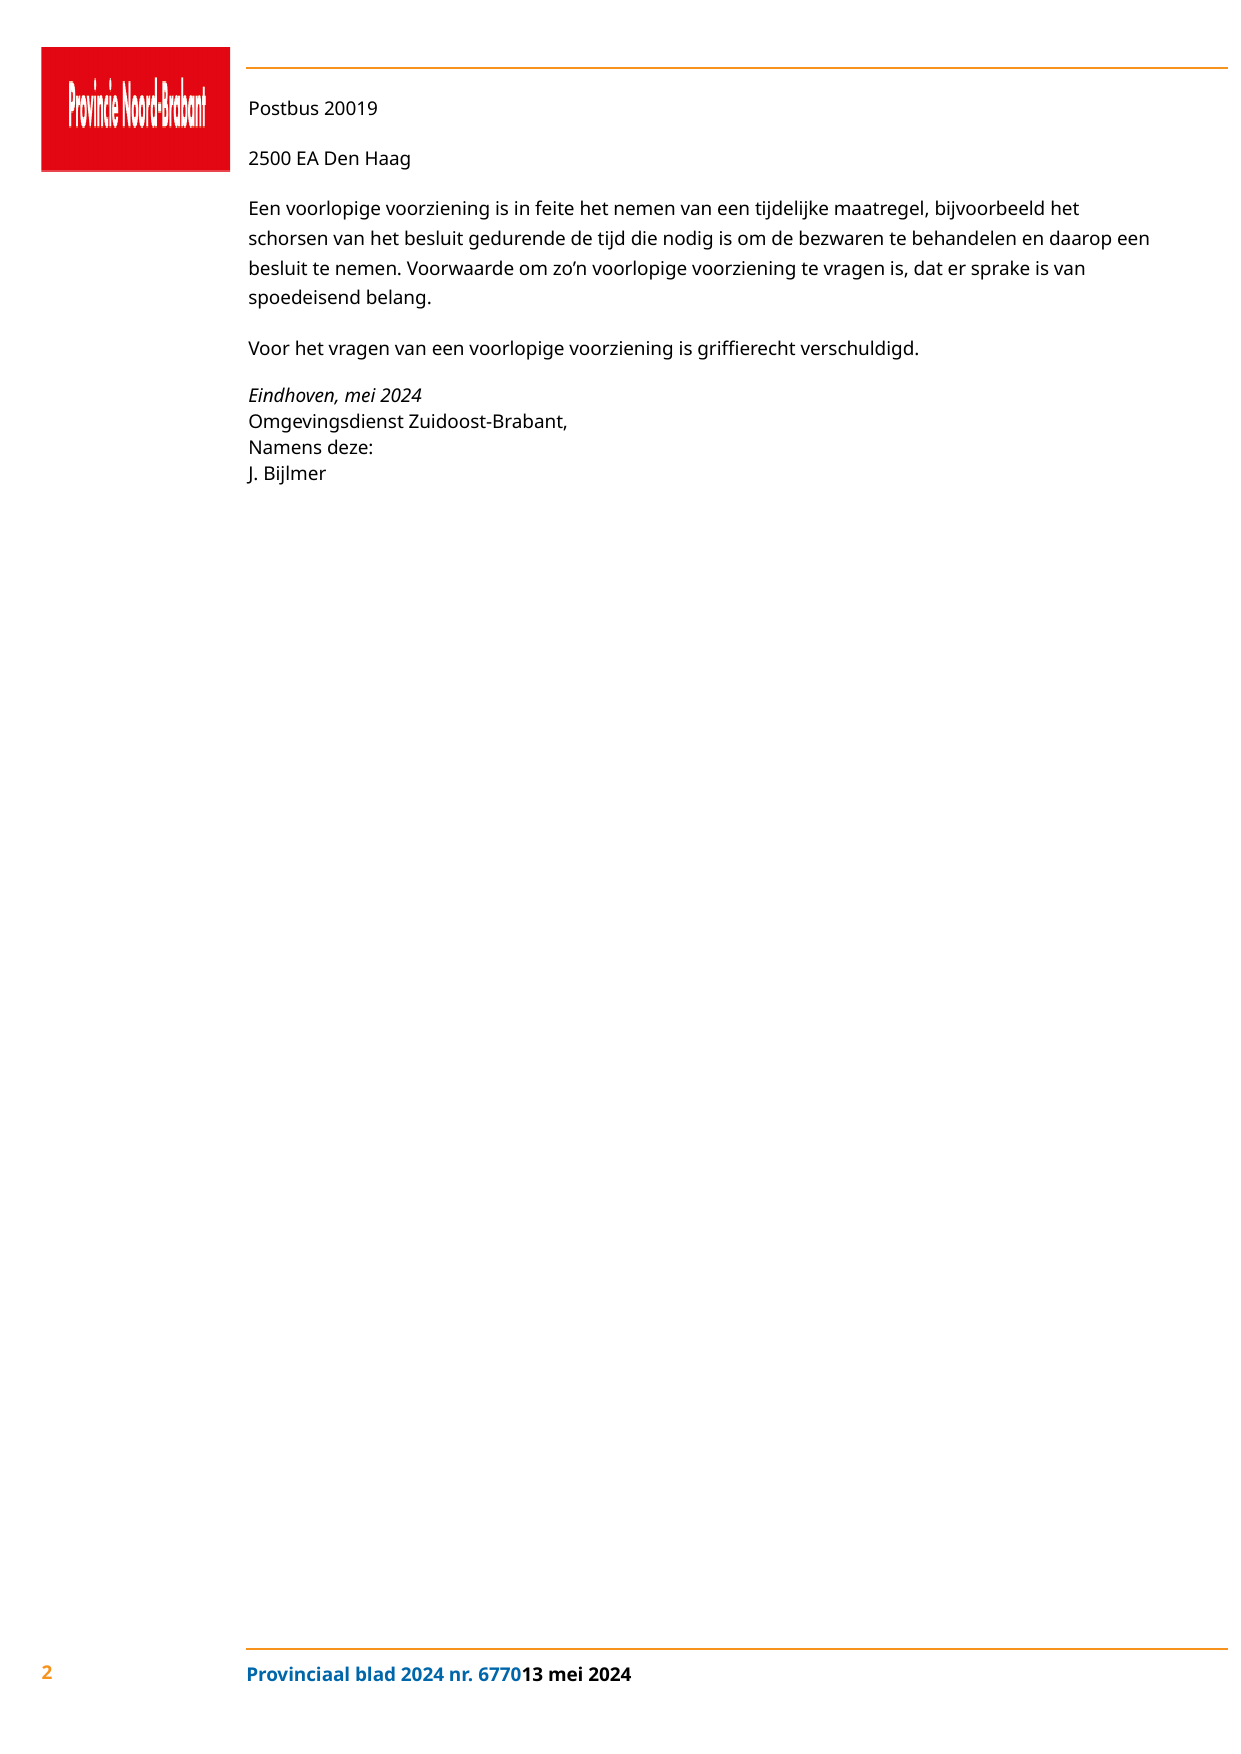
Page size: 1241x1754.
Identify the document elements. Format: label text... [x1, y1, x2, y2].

text Een voorlopige voorziening is in feite het nemen van een tijdelijke maatregel, bijvoorbeeld het schorsen van het besluit gedurende de tijd die nodig is om de bezwaren te behandelen en daarop een besluit te nemen. Voorwaarde om zo’n voorlopige voorziening te vragen is, dat er sprake is van spoedeisend belang. [248, 196, 1152, 310]
picture [41, 47, 231, 172]
text J. Bijlmer [248, 460, 1152, 486]
text 2500 EA Den Haag [248, 145, 1152, 171]
text Voor het vragen van een voorlopige voorziening is griffierecht verschuldigd. [248, 335, 1152, 361]
text Omgevingsdienst Zuidoost-Brabant, [248, 408, 1152, 434]
text Namens deze: [248, 434, 1152, 460]
text Postbus 20019 [248, 95, 1152, 121]
text Eindhoven, mei 2024 [248, 383, 1152, 408]
